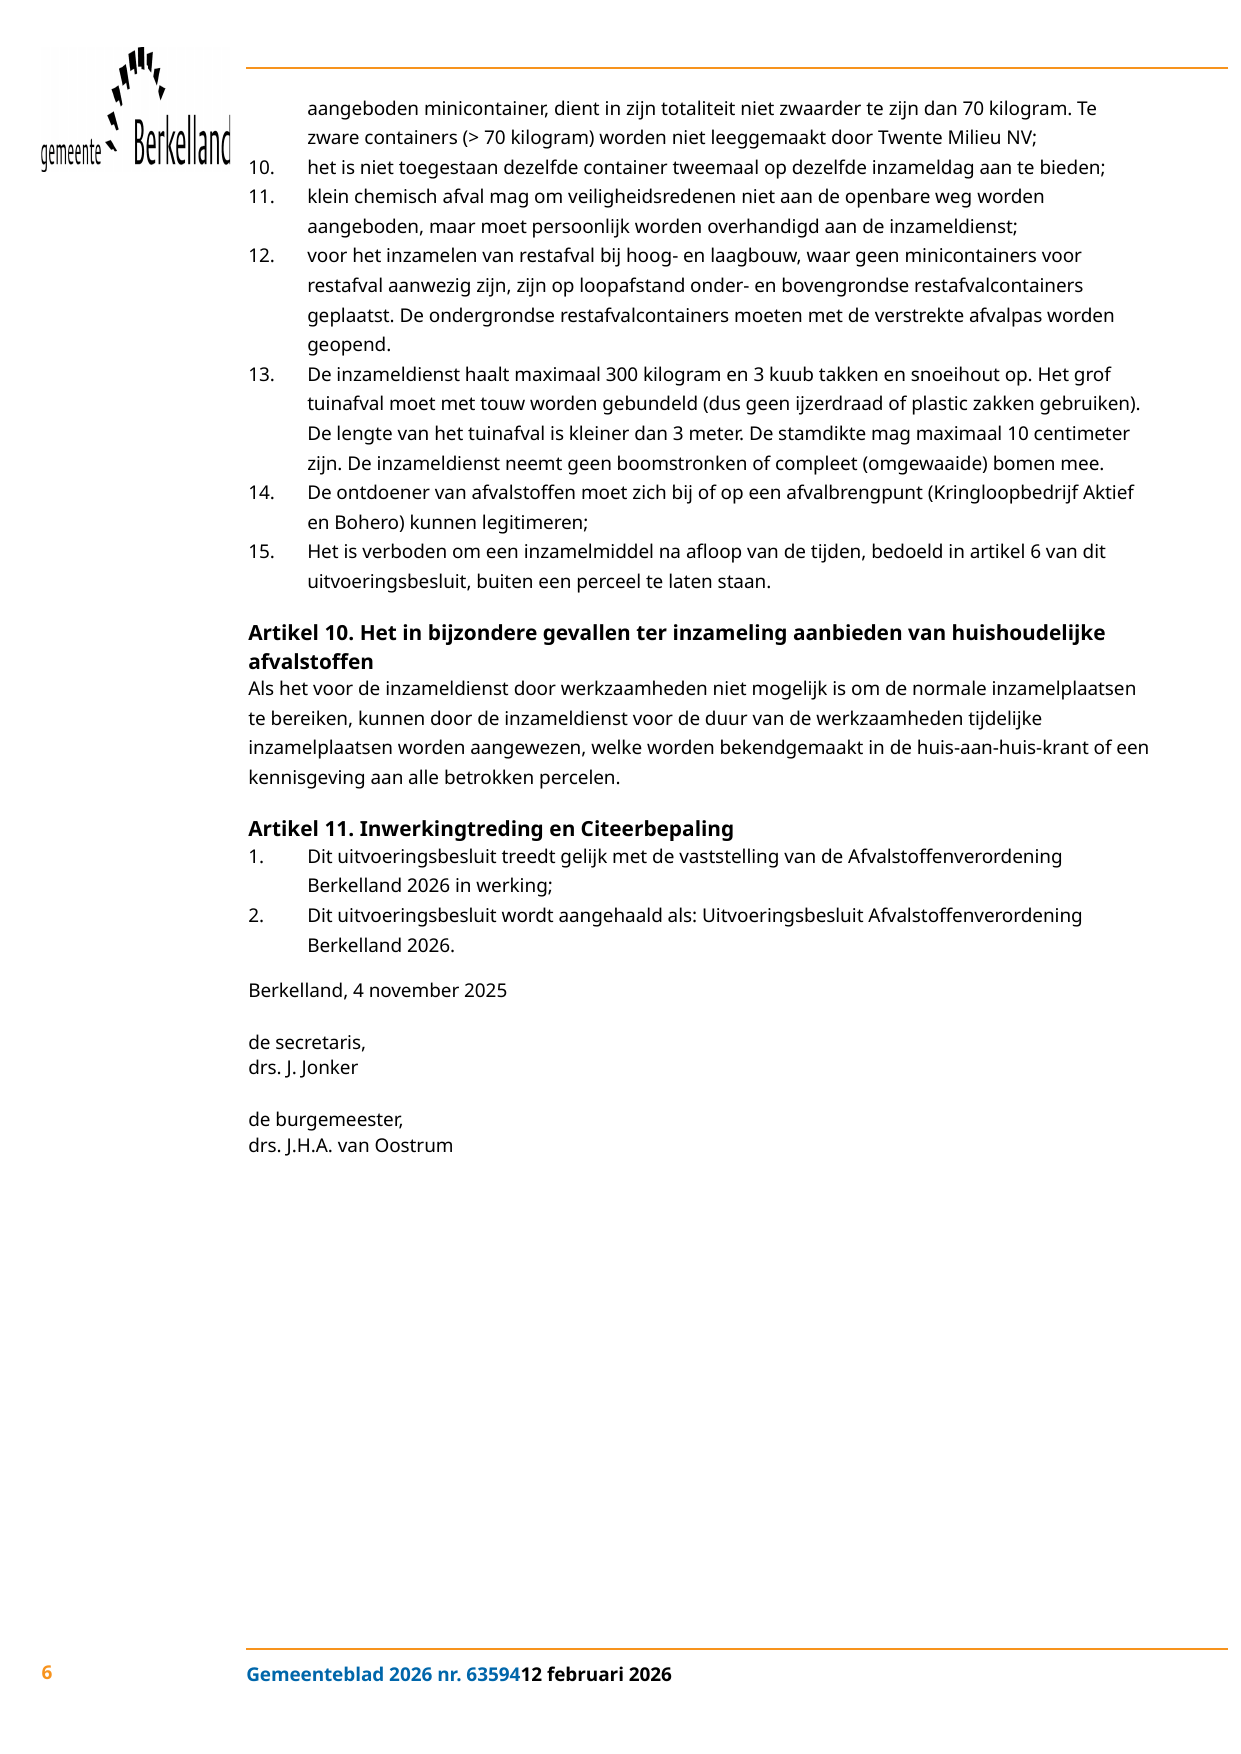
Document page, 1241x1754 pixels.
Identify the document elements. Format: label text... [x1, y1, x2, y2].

text drs. J.H.A. van Oostrum [248, 1132, 1152, 1157]
list aangeboden minicontainer, dient in zijn totaliteit niet zwaarder te zijn dan 70 kilogram. Te zware containers (> 70 kilogram) worden niet leeggemaakt door Twente Milieu NV; [248, 95, 1152, 150]
text Berkelland, 4 november 2025 [248, 977, 1152, 1003]
text de secretaris, [248, 1029, 1152, 1054]
list De inzameldienst haalt maximaal 300 kilogram en 3 kuub takken en snoeihout op. Het grof tuinafval moet met touw worden gebundeld (dus geen ijzerdraad of plastic zakken gebruiken). De lengte van het tuinafval is kleiner dan 3 meter. De stamdikte mag maximaal 10 centimeter zijn. De inzameldienst neemt geen boomstronken of compleet (omgewaaide) bomen mee. [248, 361, 1152, 476]
list Dit uitvoeringsbesluit wordt aangehaald als: Uitvoeringsbesluit Afvalstoffenverordening Berkelland 2026. [248, 902, 1152, 957]
list Dit uitvoeringsbesluit treedt gelijk met de vaststelling van de Afvalstoffenverordening Berkelland 2026 in werking; [248, 843, 1152, 898]
list voor het inzamelen van restafval bij hoog- en laagbouw, waar geen minicontainers voor restafval aanwezig zijn, zijn op loopafstand onder- en bovengrondse restafvalcontainers geplaatst. De ondergrondse restafvalcontainers moeten met de verstrekte afvalpas worden geopend. [248, 243, 1152, 357]
list De ontdoener van afvalstoffen moet zich bij of op een afvalbrengpunt (Kringloopbedrijf Aktief en Bohero) kunnen legitimeren; [248, 479, 1152, 535]
list klein chemisch afval mag om veiligheidsredenen niet aan de openbare weg worden aangeboden, maar moet persoonlijk worden overhandigd aan de inzameldienst; [248, 183, 1152, 239]
text de burgemeester, [248, 1106, 1152, 1132]
list Het is verboden om een inzamelmiddel na afloop van de tijden, bedoeld in artikel 6 van dit uitvoeringsbesluit, buiten een perceel te laten staan. [248, 538, 1152, 594]
list het is niet toegestaan dezelfde container tweemaal op dezelfde inzameldag aan te bieden; [248, 154, 1152, 180]
text Artikel 10. Het in bijzondere gevallen ter inzameling aanbieden van huishoudelijke afvalstoffen [248, 618, 1152, 675]
text Als het voor de inzameldienst door werkzaamheden niet mogelijk is om de normale inzamelplaatsen te bereiken, kunnen door de inzameldienst voor de duur van de werkzaamheden tijdelijke inzamelplaatsen worden aangewezen, welke worden bekendgemaakt in de huis-aan-huis-krant of een kennisgeving aan alle betrokken percelen. [248, 675, 1152, 790]
text drs. J. Jonker [248, 1054, 1152, 1080]
text Artikel 11. Inwerkingtreding en Citeerbepaling [248, 814, 1152, 843]
picture [41, 47, 231, 172]
